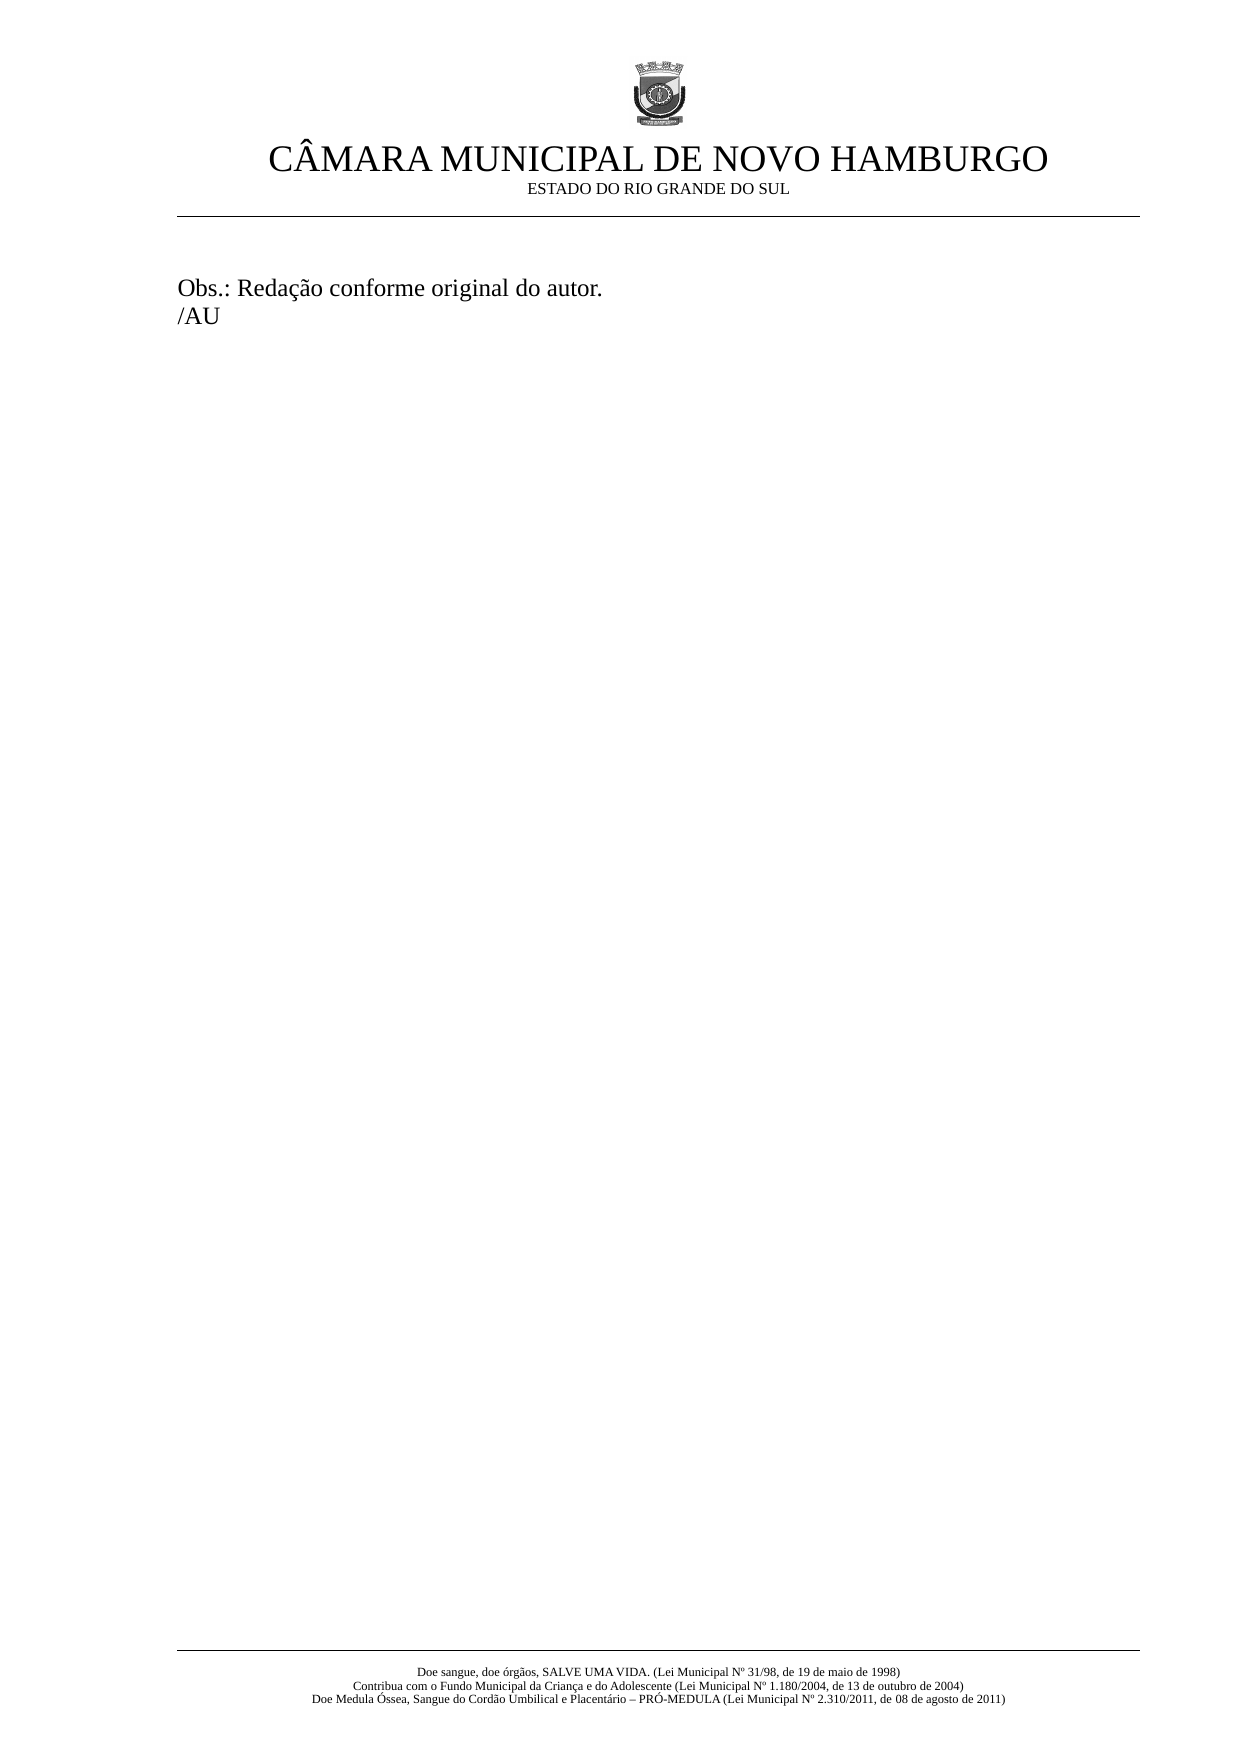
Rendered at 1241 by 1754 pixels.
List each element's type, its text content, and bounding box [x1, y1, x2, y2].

text /AU [177, 302, 1140, 330]
text Obs.: Redação conforme original do autor. [177, 274, 1140, 302]
